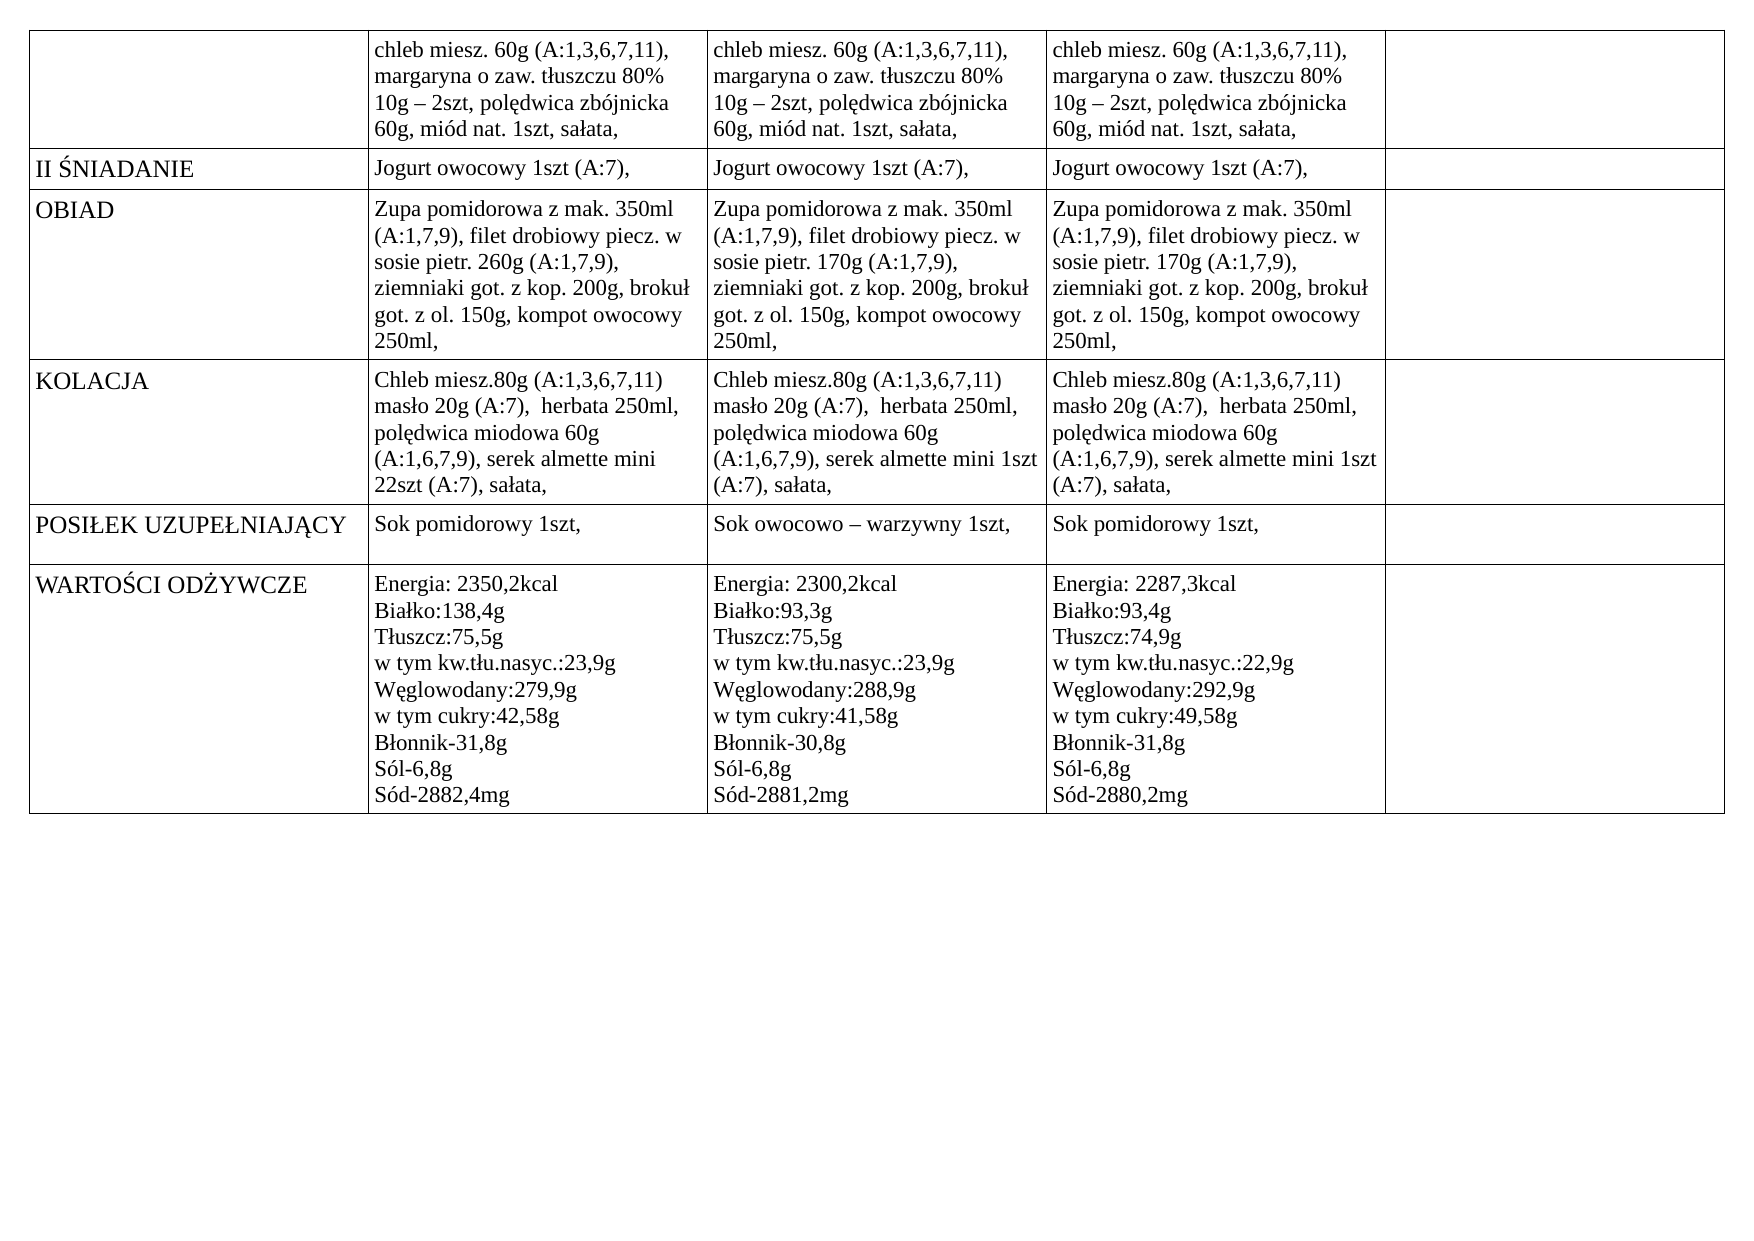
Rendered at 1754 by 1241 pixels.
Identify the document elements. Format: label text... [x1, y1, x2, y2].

table_cell Zupa pomidorowa z mak. 350ml (A:1,7,9), filet drobiowy piecz. w sosie pietr. 170g (A:1,7,9), ziemniaki got. z kop. 200g, brokuł got. z ol. 150g, kompot owocowy 250ml, [708, 190, 1046, 359]
table_cell [30, 31, 368, 147]
table_cell Chleb miesz.80g (A:1,3,6,7,11) masło 20g (A:7), herbata 250ml, polędwica miodowa 60g (A:1,6,7,9), serek almette mini 22szt (A:7), sałata, [369, 360, 707, 503]
table_cell Sok owocowo – warzywny 1szt, [708, 505, 1046, 564]
table_cell [1386, 565, 1724, 813]
table_cell Sok pomidorowy 1szt, [369, 505, 707, 564]
table_cell Energia: 2300,2kcal Białko:93,3g Tłuszcz:75,5g w tym kw.tłu.nasyc.:23,9g Węglowodany:288,9g w tym cukry:41,58g Błonnik-30,8g Sól-6,8g Sód-2881,2mg [708, 565, 1046, 813]
table_cell chleb miesz. 60g (A:1,3,6,7,11), margaryna o zaw. tłuszczu 80% 10g – 2szt, polędwica zbójnicka 60g, miód nat. 1szt, sałata, [369, 31, 707, 147]
table_cell [1386, 360, 1724, 503]
table_cell Jogurt owocowy 1szt (A:7), [708, 149, 1046, 189]
table_cell [1386, 190, 1724, 359]
table_cell POSIŁEK UZUPEŁNIAJĄCY [30, 505, 368, 564]
table_cell II ŚNIADANIE [30, 149, 368, 189]
table_cell Zupa pomidorowa z mak. 350ml (A:1,7,9), filet drobiowy piecz. w sosie pietr. 170g (A:1,7,9), ziemniaki got. z kop. 200g, brokuł got. z ol. 150g, kompot owocowy 250ml, [1047, 190, 1385, 359]
table_cell chleb miesz. 60g (A:1,3,6,7,11), margaryna o zaw. tłuszczu 80% 10g – 2szt, polędwica zbójnicka 60g, miód nat. 1szt, sałata, [1047, 31, 1385, 147]
table_cell Jogurt owocowy 1szt (A:7), [369, 149, 707, 189]
table_cell Jogurt owocowy 1szt (A:7), [1047, 149, 1385, 189]
table_cell Sok pomidorowy 1szt, [1047, 505, 1385, 564]
table_cell [1386, 31, 1724, 147]
table_cell chleb miesz. 60g (A:1,3,6,7,11), margaryna o zaw. tłuszczu 80% 10g – 2szt, polędwica zbójnicka 60g, miód nat. 1szt, sałata, [708, 31, 1046, 147]
table_cell [1386, 505, 1724, 564]
table_cell Energia: 2350,2kcal Białko:138,4g Tłuszcz:75,5g w tym kw.tłu.nasyc.:23,9g Węglowodany:279,9g w tym cukry:42,58g Błonnik-31,8g Sól-6,8g Sód-2882,4mg [369, 565, 707, 813]
table_cell Energia: 2287,3kcal Białko:93,4g Tłuszcz:74,9g w tym kw.tłu.nasyc.:22,9g Węglowodany:292,9g w tym cukry:49,58g Błonnik-31,8g Sól-6,8g Sód-2880,2mg [1047, 565, 1385, 813]
table_cell Chleb miesz.80g (A:1,3,6,7,11) masło 20g (A:7), herbata 250ml, polędwica miodowa 60g (A:1,6,7,9), serek almette mini 1szt (A:7), sałata, [1047, 360, 1385, 503]
table_cell WARTOŚCI ODŻYWCZE [30, 565, 368, 813]
table_cell OBIAD [30, 190, 368, 359]
table_cell KOLACJA [30, 360, 368, 503]
table_cell Chleb miesz.80g (A:1,3,6,7,11) masło 20g (A:7), herbata 250ml, polędwica miodowa 60g (A:1,6,7,9), serek almette mini 1szt (A:7), sałata, [708, 360, 1046, 503]
table_cell [1386, 149, 1724, 189]
table_cell Zupa pomidorowa z mak. 350ml (A:1,7,9), filet drobiowy piecz. w sosie pietr. 260g (A:1,7,9), ziemniaki got. z kop. 200g, brokuł got. z ol. 150g, kompot owocowy 250ml, [369, 190, 707, 359]
